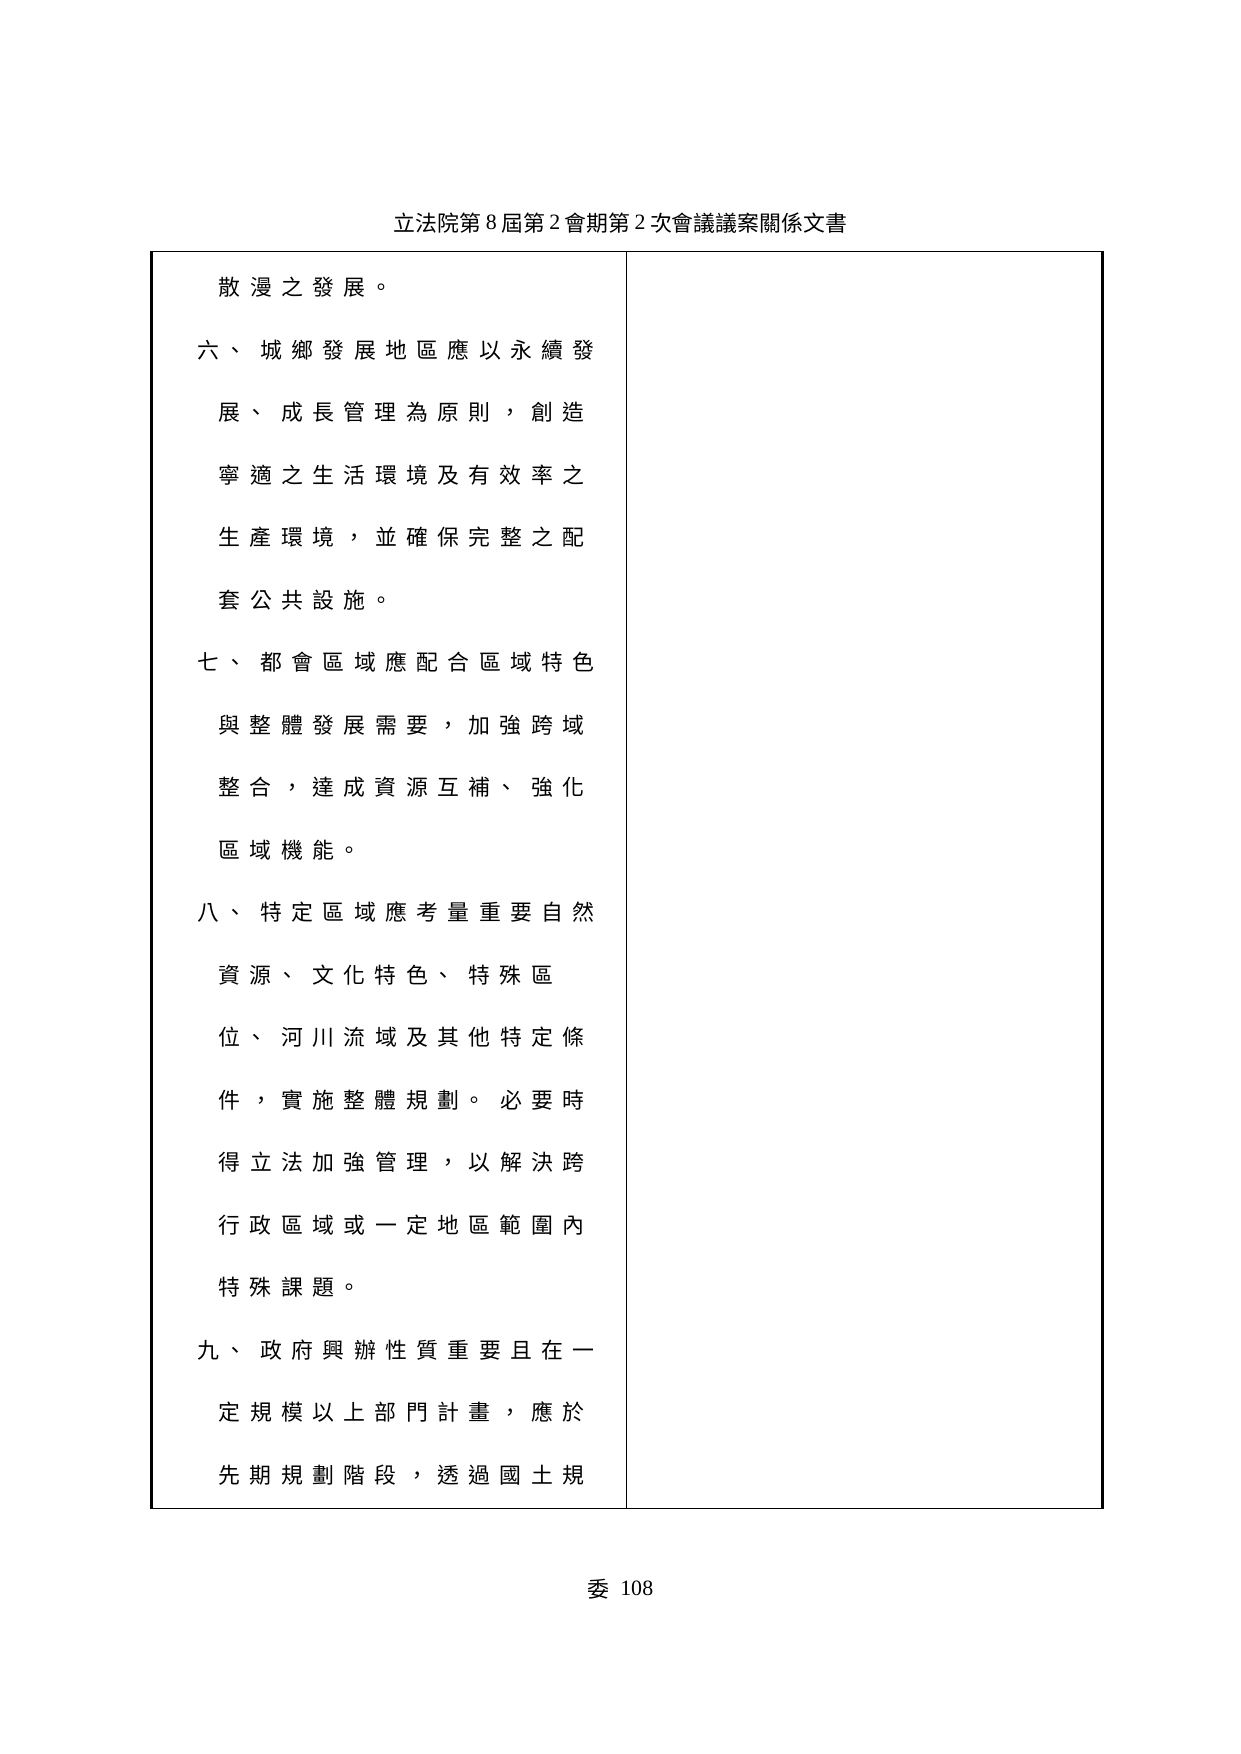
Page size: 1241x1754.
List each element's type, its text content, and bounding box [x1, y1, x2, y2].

table_cell [627, 252, 1101, 1508]
table_cell 散漫之發展。 六、城鄉發展地區應以永續發展、成長管理為原則，創造寧適之生活環境及有效率之生產環境，並確保完整之配套公共設施。 七、都會區域應配合區域特色與整體發展需要，加強跨域整合，達成資源互補、強化區域機能。 八、特定區域應考量重要自然資源、文化特色、特殊區位、河川流域及其他特定條件，實施整體規劃。必要時得立法加強管理，以解決跨行政區域或一定地區範圍內特殊課題。 九、政府興辦性質重要且在一定規模以上部門計畫，應於先期規劃階段，透過國土規 [153, 252, 626, 1508]
